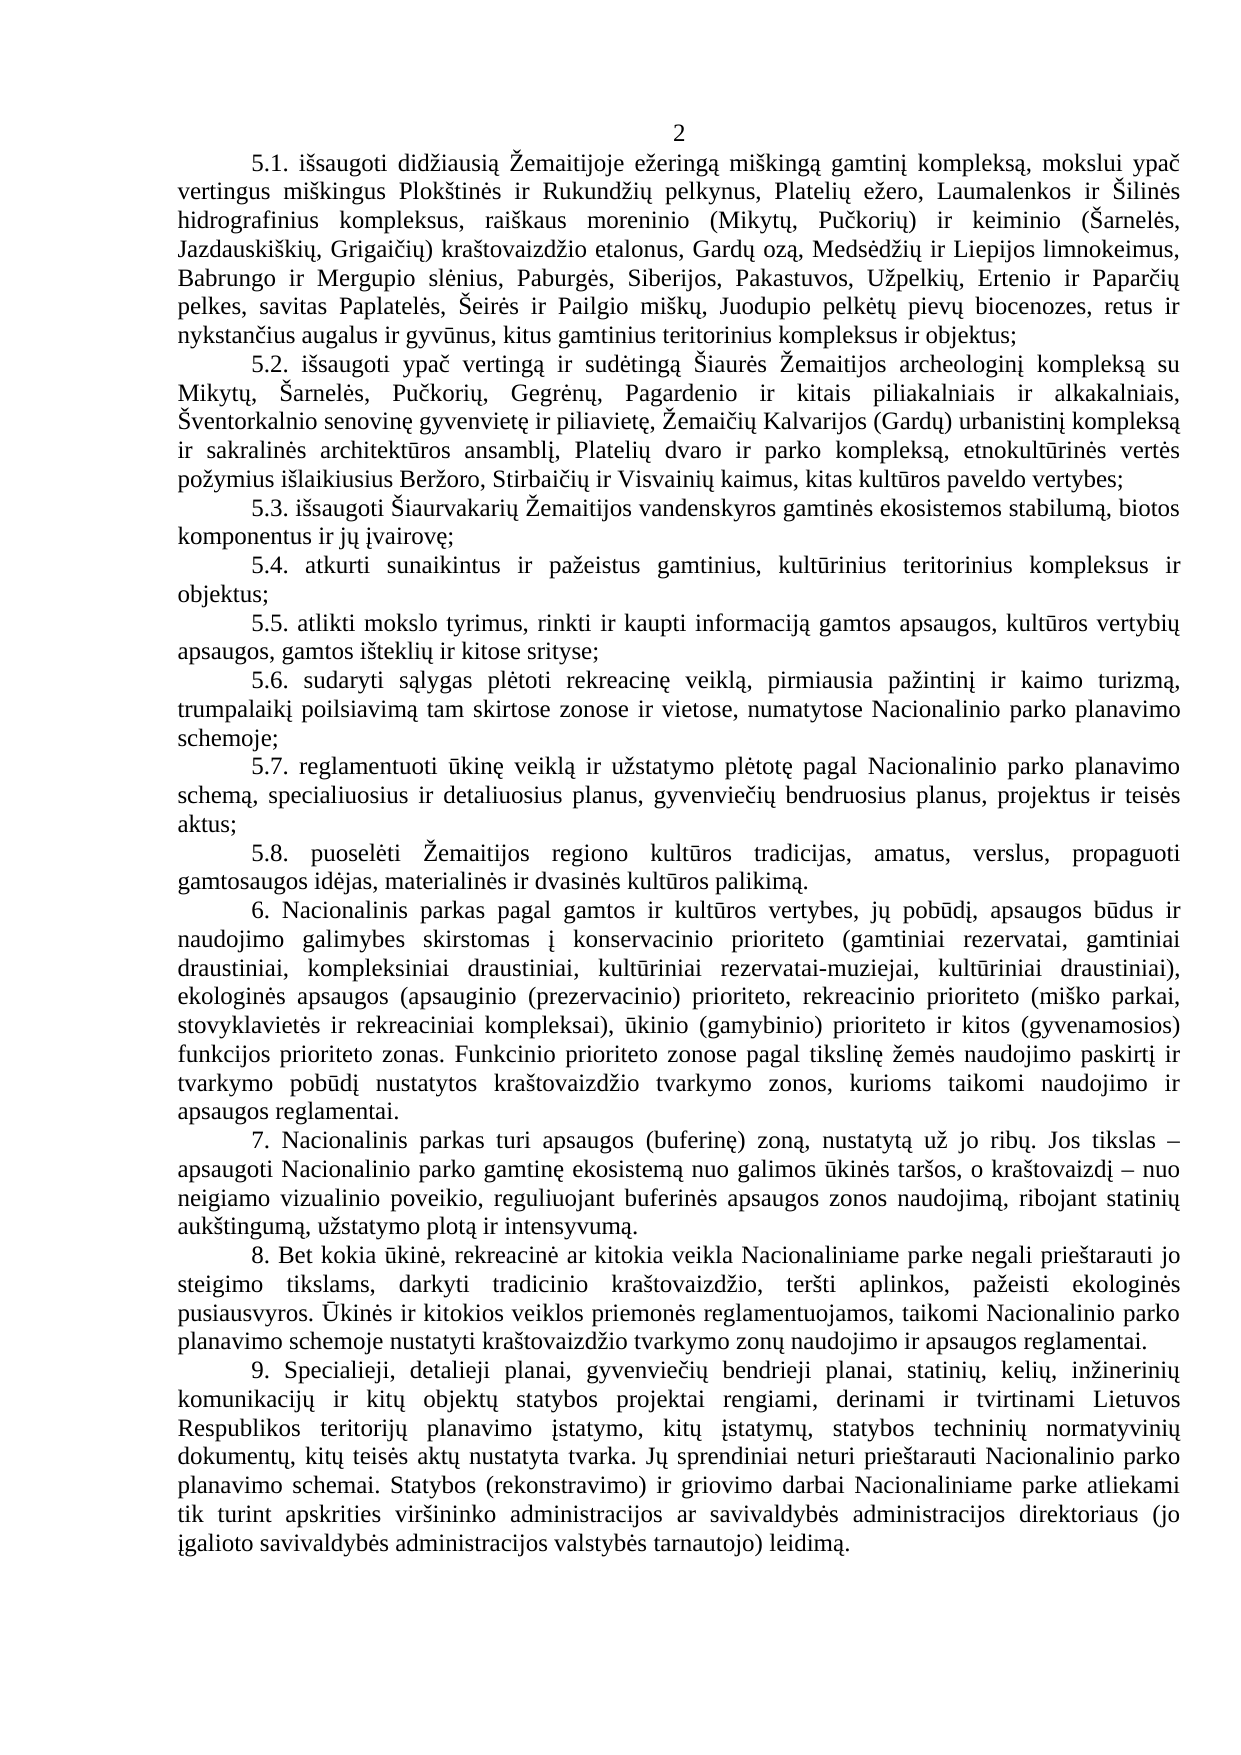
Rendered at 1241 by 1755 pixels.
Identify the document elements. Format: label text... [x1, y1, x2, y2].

text 5.6. sudaryti sąlygas plėtoti rekreacinę veiklą, pirmiausia pažintinį ir kaimo turizmą, trumpalaikį poilsiavimą tam skirtose zonose ir vietose, numatytose Nacionalinio parko planavimo schemoje; [177, 665, 1181, 751]
text 8. Bet kokia ūkinė, rekreacinė ar kitokia veikla Nacionaliniame parke negali prieštarauti jo steigimo tikslams, darkyti tradicinio kraštovaizdžio, teršti aplinkos, pažeisti ekologinės pusiausvyros. Ūkinės ir kitokios veiklos priemonės reglamentuojamos, taikomi Nacionalinio parko planavimo schemoje nustatyti kraštovaizdžio tvarkymo zonų naudojimo ir apsaugos reglamentai. [177, 1240, 1181, 1355]
text 5.1. išsaugoti didžiausią Žemaitijoje ežeringą miškingą gamtinį kompleksą, mokslui ypač vertingus miškingus Plokštinės ir Rukundžių pelkynus, Platelių ežero, Laumalenkos ir Šilinės hidrografinius kompleksus, raiškaus moreninio (Mikytų, Pučkorių) ir keiminio (Šarnelės, Jazdauskiškių, Grigaičių) kraštovaizdžio etalonus, Gardų ozą, Medsėdžių ir Liepijos limnokeimus, Babrungo ir Mergupio slėnius, Paburgės, Siberijos, Pakastuvos, Užpelkių, Ertenio ir Paparčių pelkes, savitas Paplatelės, Šeirės ir Pailgio miškų, Juodupio pelkėtų pievų biocenozes, retus ir nykstančius augalus ir gyvūnus, kitus gamtinius teritorinius kompleksus ir objektus; [177, 148, 1181, 349]
text 5.4. atkurti sunaikintus ir pažeistus gamtinius, kultūrinius teritorinius kompleksus ir objektus; [177, 550, 1181, 608]
text 5.7. reglamentuoti ūkinę veiklą ir užstatymo plėtotę pagal Nacionalinio parko planavimo schemą, specialiuosius ir detaliuosius planus, gyvenviečių bendruosius planus, projektus ir teisės aktus; [177, 751, 1181, 838]
text 6. Nacionalinis parkas pagal gamtos ir kultūros vertybes, jų pobūdį, apsaugos būdus ir naudojimo galimybes skirstomas į konservacinio prioriteto (gamtiniai rezervatai, gamtiniai draustiniai, kompleksiniai draustiniai, kultūriniai rezervatai-muziejai, kultūriniai draustiniai), ekologinės apsaugos (apsauginio (prezervacinio) prioriteto, rekreacinio prioriteto (miško parkai, stovyklavietės ir rekreaciniai kompleksai), ūkinio (gamybinio) prioriteto ir kitos (gyvenamosios) funkcijos prioriteto zonas. Funkcinio prioriteto zonose pagal tikslinę žemės naudojimo paskirtį ir tvarkymo pobūdį nustatytos kraštovaizdžio tvarkymo zonos, kurioms taikomi naudojimo ir apsaugos reglamentai. [177, 895, 1181, 1125]
text 5.3. išsaugoti Šiaurvakarių Žemaitijos vandenskyros gamtinės ekosistemos stabilumą, biotos komponentus ir jų įvairovę; [177, 493, 1181, 550]
text 5.2. išsaugoti ypač vertingą ir sudėtingą Šiaurės Žemaitijos archeologinį kompleksą su Mikytų, Šarnelės, Pučkorių, Gegrėnų, Pagardenio ir kitais piliakalniais ir alkakalniais, Šventorkalnio senovinę gyvenvietę ir piliavietę, Žemaičių Kalvarijos (Gardų) urbanistinį kompleksą ir sakralinės architektūros ansamblį, Platelių dvaro ir parko kompleksą, etnokultūrinės vertės požymius išlaikiusius Beržoro, Stirbaičių ir Visvainių kaimus, kitas kultūros paveldo vertybes; [177, 349, 1181, 493]
text 5.5. atlikti mokslo tyrimus, rinkti ir kaupti informaciją gamtos apsaugos, kultūros vertybių apsaugos, gamtos išteklių ir kitose srityse; [177, 608, 1181, 665]
text 5.8. puoselėti Žemaitijos regiono kultūros tradicijas, amatus, verslus, propaguoti gamtosaugos idėjas, materialinės ir dvasinės kultūros palikimą. [177, 838, 1181, 895]
text 9. Specialieji, detalieji planai, gyvenviečių bendrieji planai, statinių, kelių, inžinerinių komunikacijų ir kitų objektų statybos projektai rengiami, derinami ir tvirtinami Lietuvos Respublikos teritorijų planavimo įstatymo, kitų įstatymų, statybos techninių normatyvinių dokumentų, kitų teisės aktų nustatyta tvarka. Jų sprendiniai neturi prieštarauti Nacionalinio parko planavimo schemai. Statybos (rekonstravimo) ir griovimo darbai Nacionaliniame parke atliekami tik turint apskrities viršininko administracijos ar savivaldybės administracijos direktoriaus (jo įgalioto savivaldybės administracijos valstybės tarnautojo) leidimą. [177, 1355, 1181, 1556]
text 7. Nacionalinis parkas turi apsaugos (buferinę) zoną, nustatytą už jo ribų. Jos tikslas – apsaugoti Nacionalinio parko gamtinę ekosistemą nuo galimos ūkinės taršos, o kraštovaizdį – nuo neigiamo vizualinio poveikio, reguliuojant buferinės apsaugos zonos naudojimą, ribojant statinių aukštingumą, užstatymo plotą ir intensyvumą. [177, 1125, 1181, 1240]
